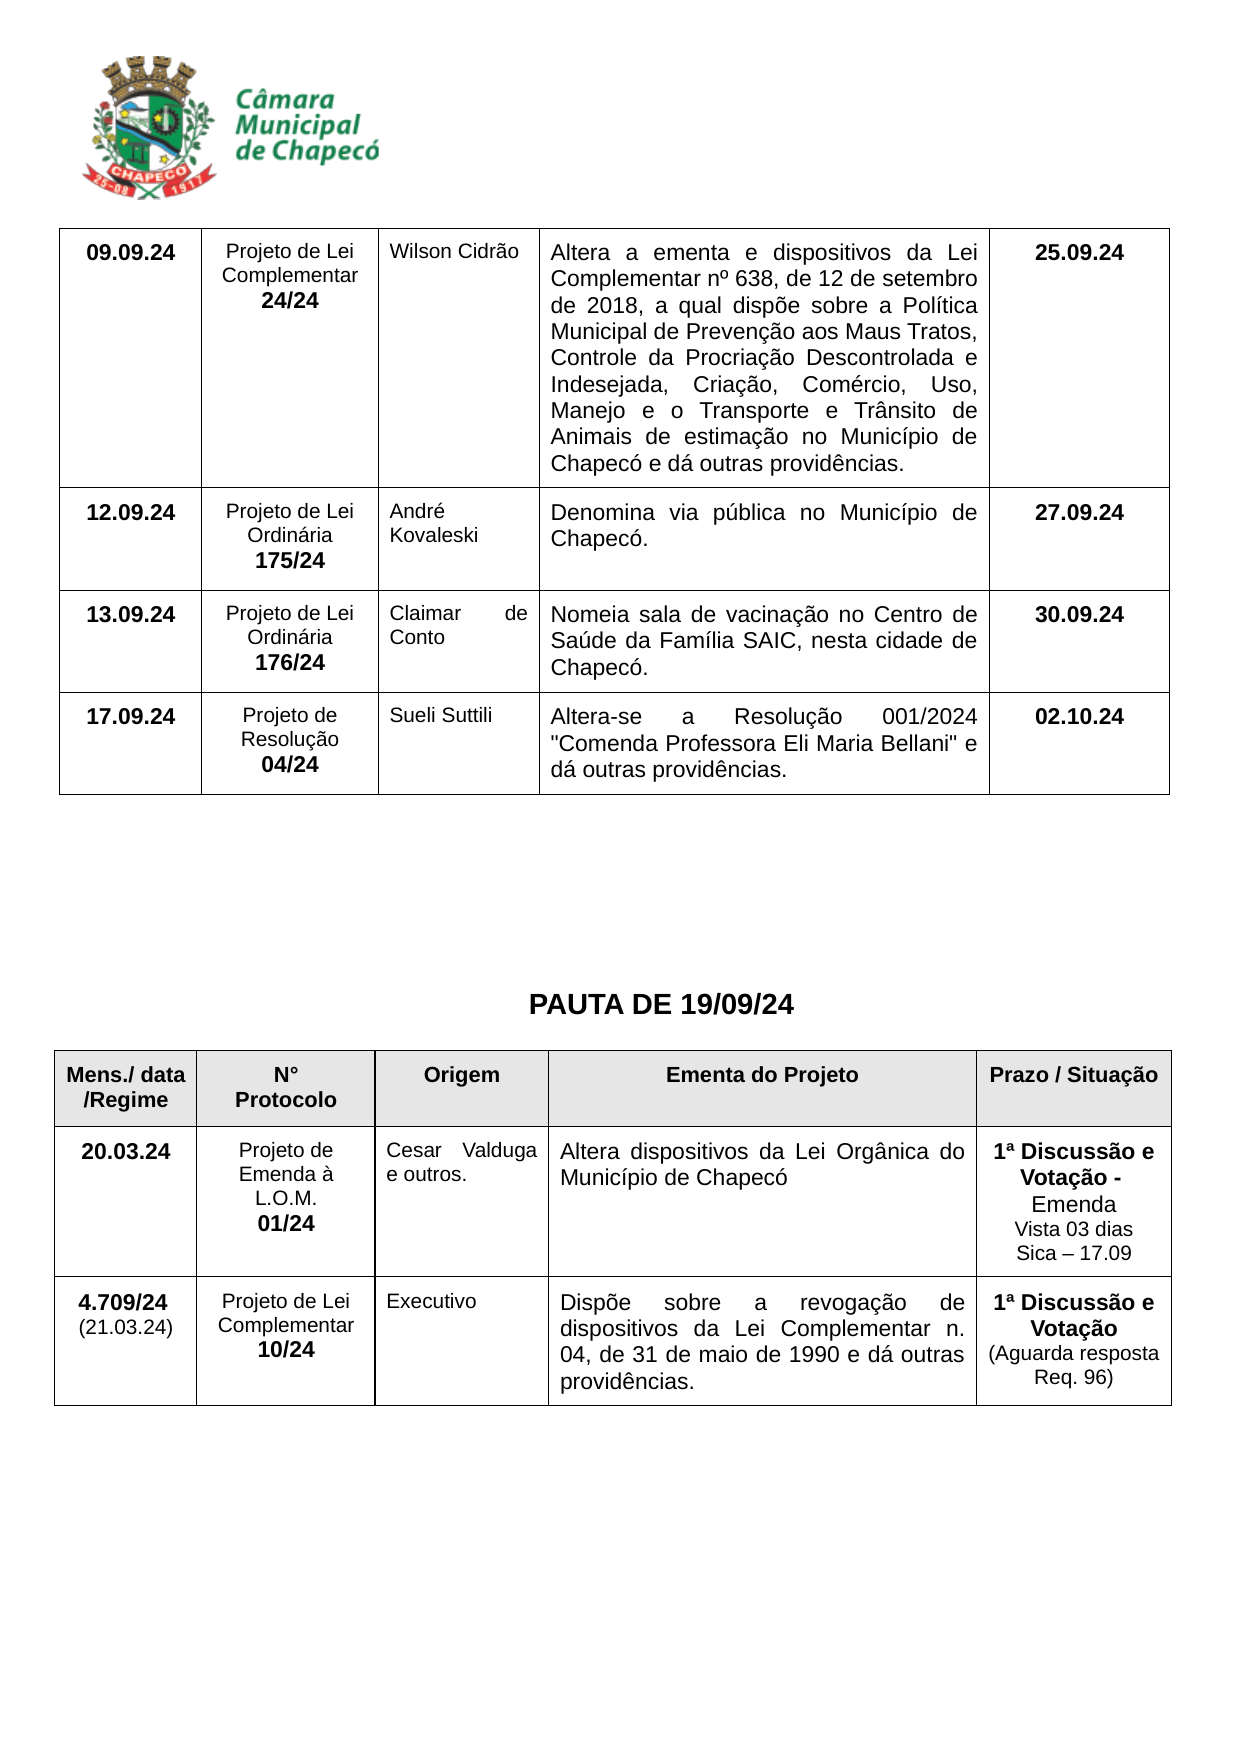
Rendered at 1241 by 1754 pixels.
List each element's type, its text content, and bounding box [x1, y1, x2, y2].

table_cell 1ª Discussão e Votação (Aguarda resposta Req. 96) [977, 1277, 1171, 1405]
table_cell 17.09.24 [60, 693, 201, 794]
table_cell Altera-se a Resolução 001/2024 "Comenda Professora Eli Maria Bellani" e dá outras providências. [540, 693, 989, 794]
table_header Origem [376, 1051, 548, 1126]
table_cell 20.03.24 [55, 1127, 196, 1276]
table_cell Projeto de Lei Complementar 24/24 [202, 229, 378, 487]
picture [81, 56, 379, 200]
table_cell 25.09.24 [990, 229, 1169, 487]
table_header Ementa do Projeto [549, 1051, 976, 1126]
table_cell Claimar de Conto [379, 591, 539, 692]
table_cell Wilson Cidrão [379, 229, 539, 487]
table_cell Altera a ementa e dispositivos da Lei Complementar nº 638, de 12 de setembro de 2018, a qual dispõe sobre a Política Municipal de Prevenção aos Maus Tratos, Controle da Procriação Descontrolada e Indesejada, Criação, Comércio, Uso, Manejo e o Transporte e Trânsito de Animais de estimação no Município de Chapecó e dá outras providências. [540, 229, 989, 487]
table_cell 12.09.24 [60, 488, 201, 589]
table_cell Altera dispositivos da Lei Orgânica do Município de Chapecó [549, 1127, 976, 1276]
table_cell Projeto de Lei Complementar 10/24 [197, 1277, 374, 1405]
table_cell Executivo [376, 1277, 548, 1405]
table_cell Sueli Suttili [379, 693, 539, 794]
table_header N° Protocolo [197, 1051, 374, 1126]
table_cell Cesar Valduga e outros. [376, 1127, 548, 1276]
table_cell 09.09.24 [60, 229, 201, 487]
table_cell Projeto de Resolução 04/24 [202, 693, 378, 794]
table_header Mens./ data /Regime [55, 1051, 196, 1126]
table_cell 13.09.24 [60, 591, 201, 692]
table_cell 1ª Discussão e Votação - Emenda Vista 03 dias Sica – 17.09 [977, 1127, 1171, 1276]
table_cell Denomina via pública no Município de Chapecó. [540, 488, 989, 589]
subtitle PAUTA DE 19/09/24 [178, 987, 1145, 1020]
table_cell 27.09.24 [990, 488, 1169, 589]
table_cell André Kovaleski [379, 488, 539, 589]
table_cell Nomeia sala de vacinação no Centro de Saúde da Família SAIC, nesta cidade de Chapecó. [540, 591, 989, 692]
table_cell 02.10.24 [990, 693, 1169, 794]
table_cell 4.709/24 (21.03.24) [55, 1277, 196, 1405]
table_cell Dispõe sobre a revogação de dispositivos da Lei Complementar n. 04, de 31 de maio de 1990 e dá outras providências. [549, 1277, 976, 1405]
table_header Prazo / Situação [977, 1051, 1171, 1126]
table_cell Projeto de Emenda à L.O.M. 01/24 [197, 1127, 374, 1276]
table_cell 30.09.24 [990, 591, 1169, 692]
table_cell Projeto de Lei Ordinária 176/24 [202, 591, 378, 692]
table_cell Projeto de Lei Ordinária 175/24 [202, 488, 378, 589]
